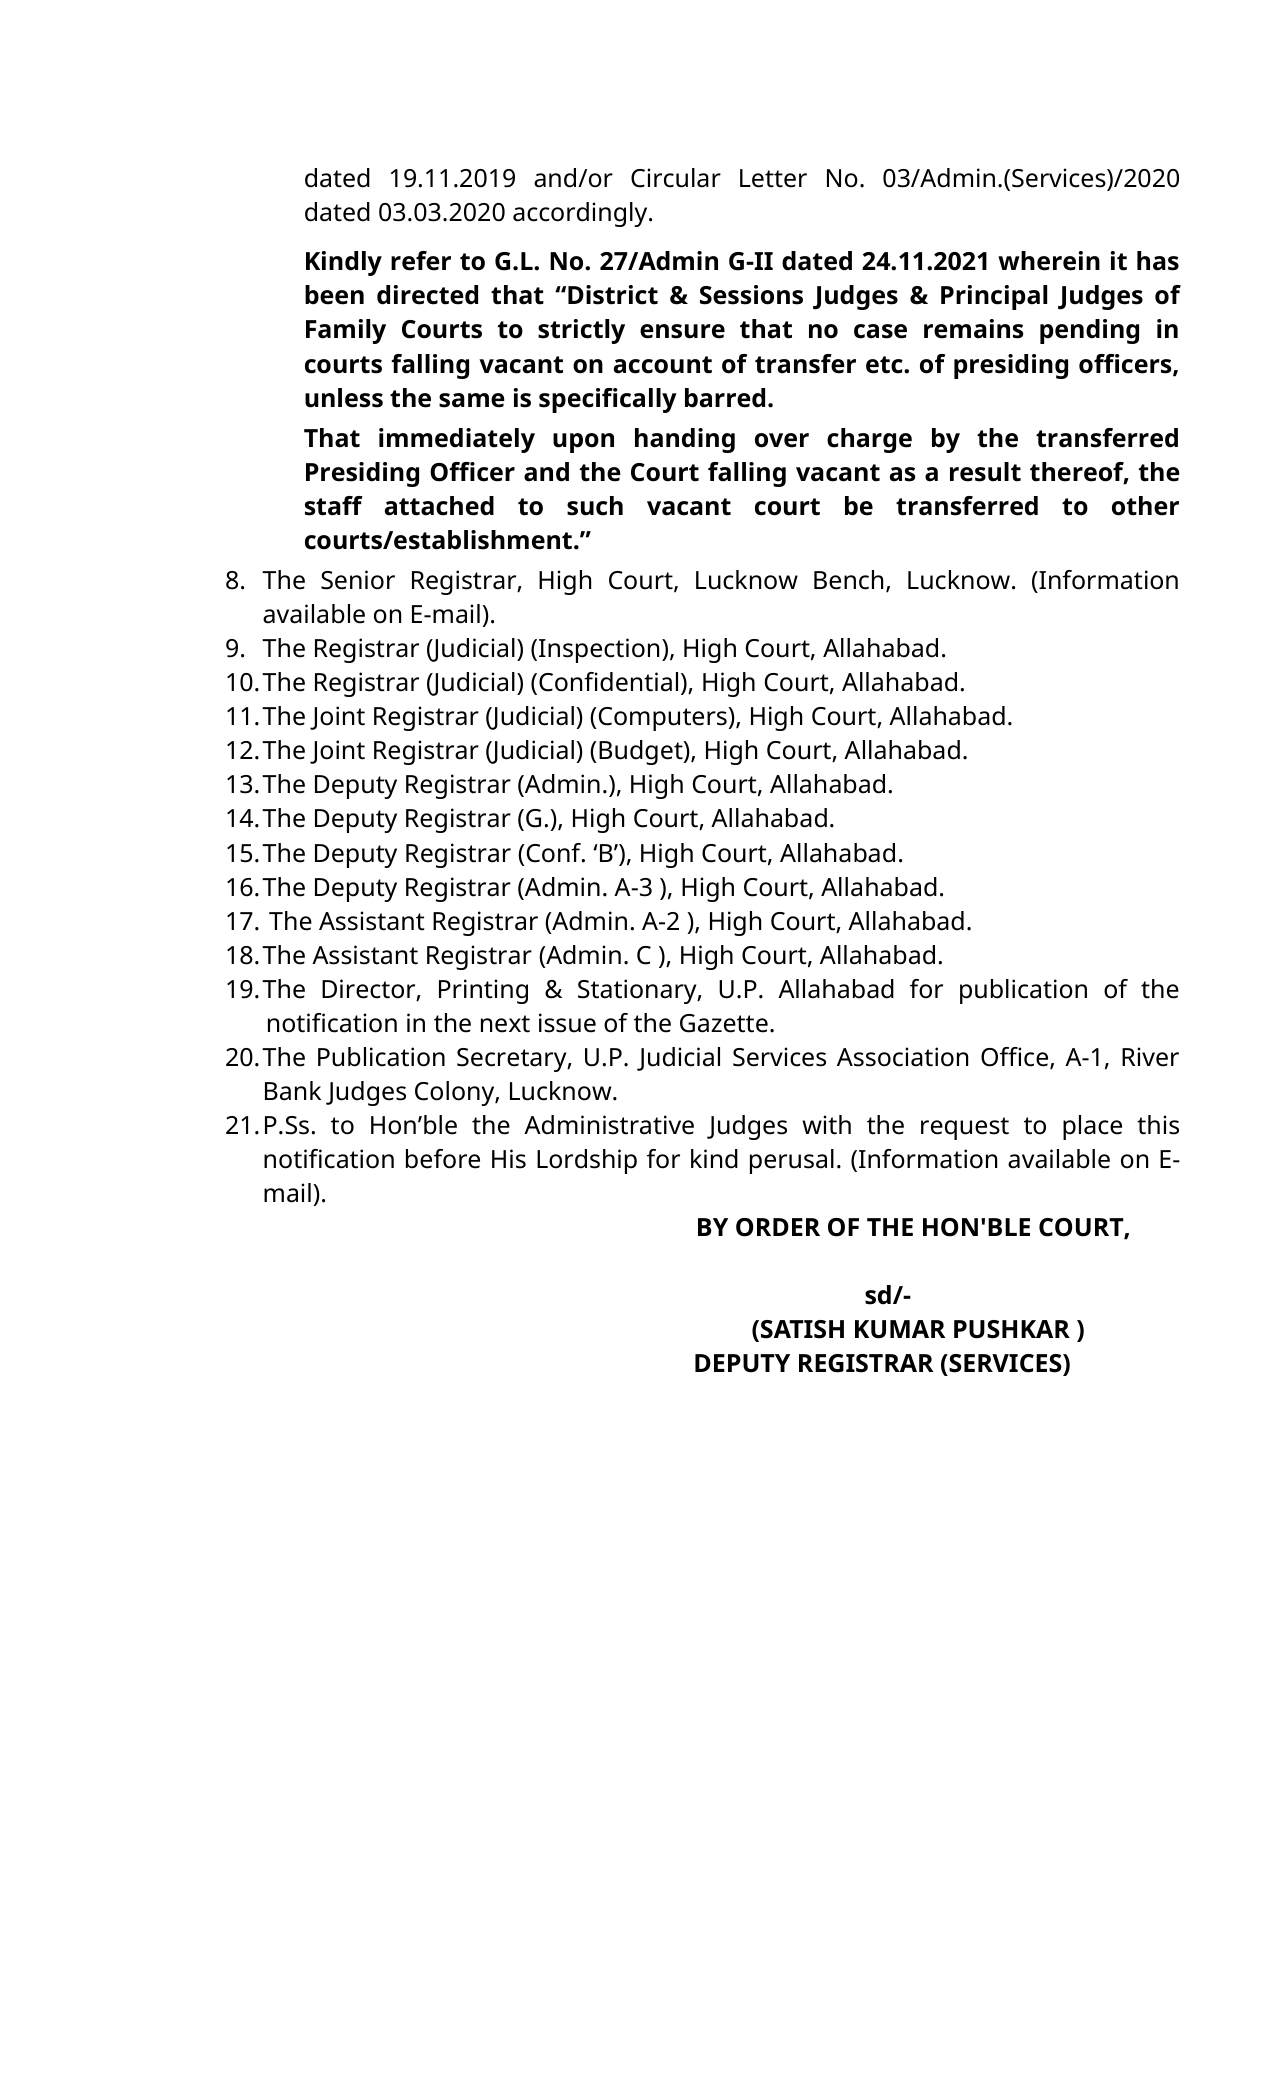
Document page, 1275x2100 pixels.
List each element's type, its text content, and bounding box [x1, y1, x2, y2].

list The Assistant Registrar (Admin. A-2 ), High Court, Allahabad. [225, 903, 1181, 937]
list The Director, Printing & Stationary, U.P. Allahabad for publication of the notification in the next issue of the Gazette. [225, 971, 1181, 1039]
text sd/- [187, 1278, 1181, 1312]
list The Deputy Registrar (Admin.), High Court, Allahabad. [225, 767, 1181, 801]
list The Registrar (Judicial) (Inspection), High Court, Allahabad. [225, 631, 1181, 665]
list The Deputy Registrar (G.), High Court, Allahabad. [225, 801, 1181, 835]
list The Publication Secretary, U.P. Judicial Services Association Office, A-1, River Bank Judges Colony, Lucknow. [225, 1039, 1181, 1108]
text Kindly refer to G.L. No. 27/Admin G-II dated 24.11.2021 wherein it has been directed that “District & Sessions Judges & Principal Judges of Family Courts to strictly ensure that no case remains pending in courts falling vacant on account of transfer etc. of presiding officers, unless the same is specifically barred. [303, 244, 1181, 414]
list The Joint Registrar (Judicial) (Budget), High Court, Allahabad. [225, 733, 1181, 767]
list The Senior Registrar, High Court, Lucknow Bench, Lucknow. (Information available on E-mail). [225, 563, 1181, 631]
list P.Ss. to Hon’ble the Administrative Judges with the request to place this notification before His Lordship for kind perusal. (Information available on E-mail). [225, 1108, 1181, 1210]
text (SATISH KUMAR PUSHKAR ) [187, 1312, 1181, 1346]
list The Deputy Registrar (Conf. ‘B’), High Court, Allahabad. [225, 835, 1181, 869]
text dated 19.11.2019 and/or Circular Letter No. 03/Admin.(Services)/2020 dated 03.03.2020 accordingly. [303, 161, 1181, 229]
text BY ORDER OF THE HON'BLE COURT, [187, 1210, 1181, 1244]
list The Deputy Registrar (Admin. A-3 ), High Court, Allahabad. [225, 869, 1181, 903]
list The Joint Registrar (Judicial) (Computers), High Court, Allahabad. [225, 699, 1181, 733]
list The Registrar (Judicial) (Confidential), High Court, Allahabad. [225, 665, 1181, 699]
text That immediately upon handing over charge by the transferred Presiding Officer and the Court falling vacant as a result thereof, the staff attached to such vacant court be transferred to other courts/establishment.” [303, 420, 1181, 557]
text DEPUTY REGISTRAR (SERVICES) [187, 1346, 1181, 1380]
list The Assistant Registrar (Admin. C ), High Court, Allahabad. [225, 937, 1181, 971]
